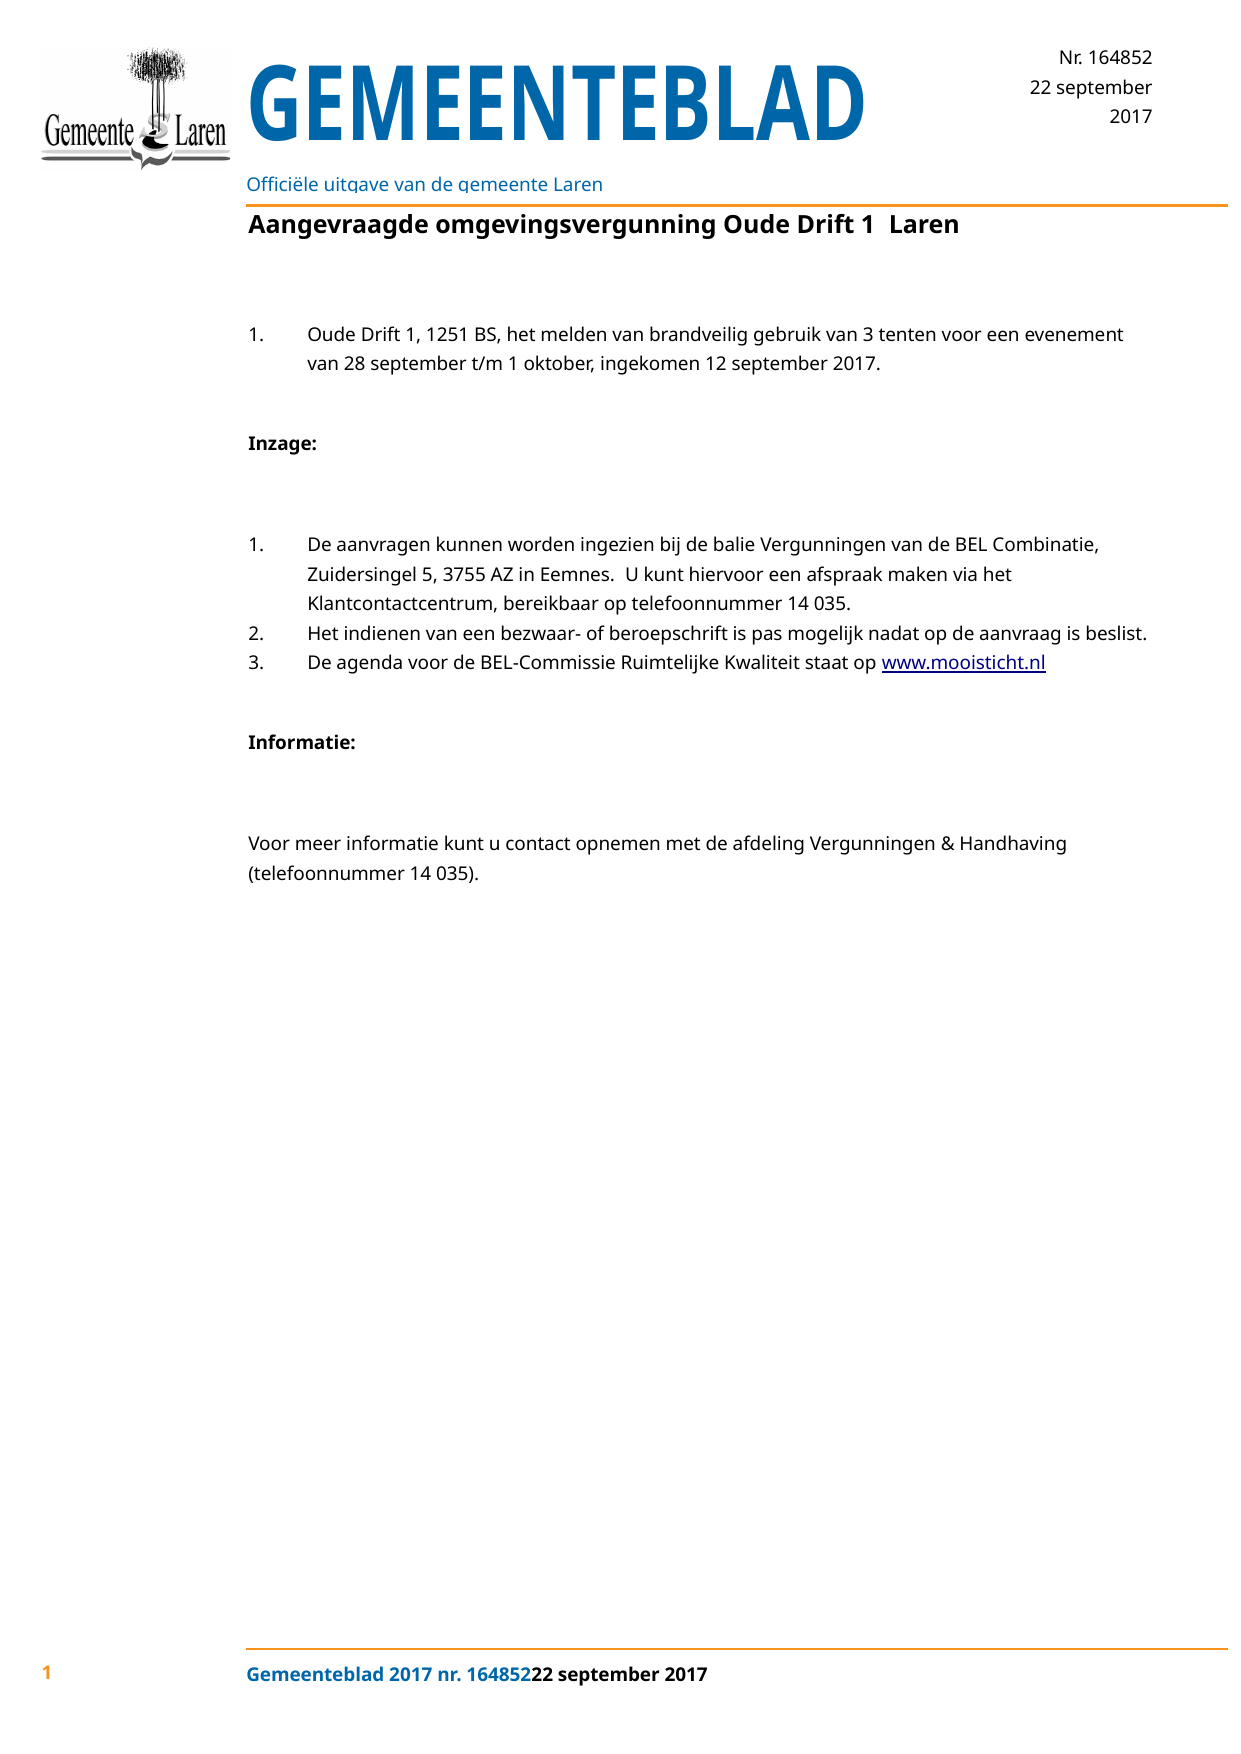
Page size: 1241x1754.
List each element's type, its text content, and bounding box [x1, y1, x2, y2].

text Voor meer informatie kunt u contact opnemen met de afdeling Vergunningen & Handhaving (telefoonnummer 14 035). [248, 830, 1152, 886]
text Informatie: [248, 729, 1152, 755]
list Het indienen van een bezwaar- of beroepschrift is pas mogelijk nadat op de aanvraag is beslist. [248, 620, 1152, 646]
list De aanvragen kunnen worden ingezien bij de balie Vergunningen van de BEL Combinatie, Zuidersingel 5, 3755 AZ in Eemnes. U kunt hiervoor een afspraak maken via het Klantcontactcentrum, bereikbaar op telefoonnummer 14 035. [248, 531, 1152, 616]
text Inzage: [248, 430, 1152, 456]
list Oude Drift 1, 1251 BS, het melden van brandveilig gebruik van 3 tenten voor een evenement van 28 september t/m 1 oktober, ingekomen 12 september 2017. [248, 321, 1152, 376]
picture [41, 47, 231, 172]
text Aangevraagde omgevingsvergunning Oude Drift 1 Laren [248, 207, 1152, 241]
list De agenda voor de BEL-Commissie Ruimtelijke Kwaliteit staat op www.mooisticht.nl [248, 649, 1152, 675]
